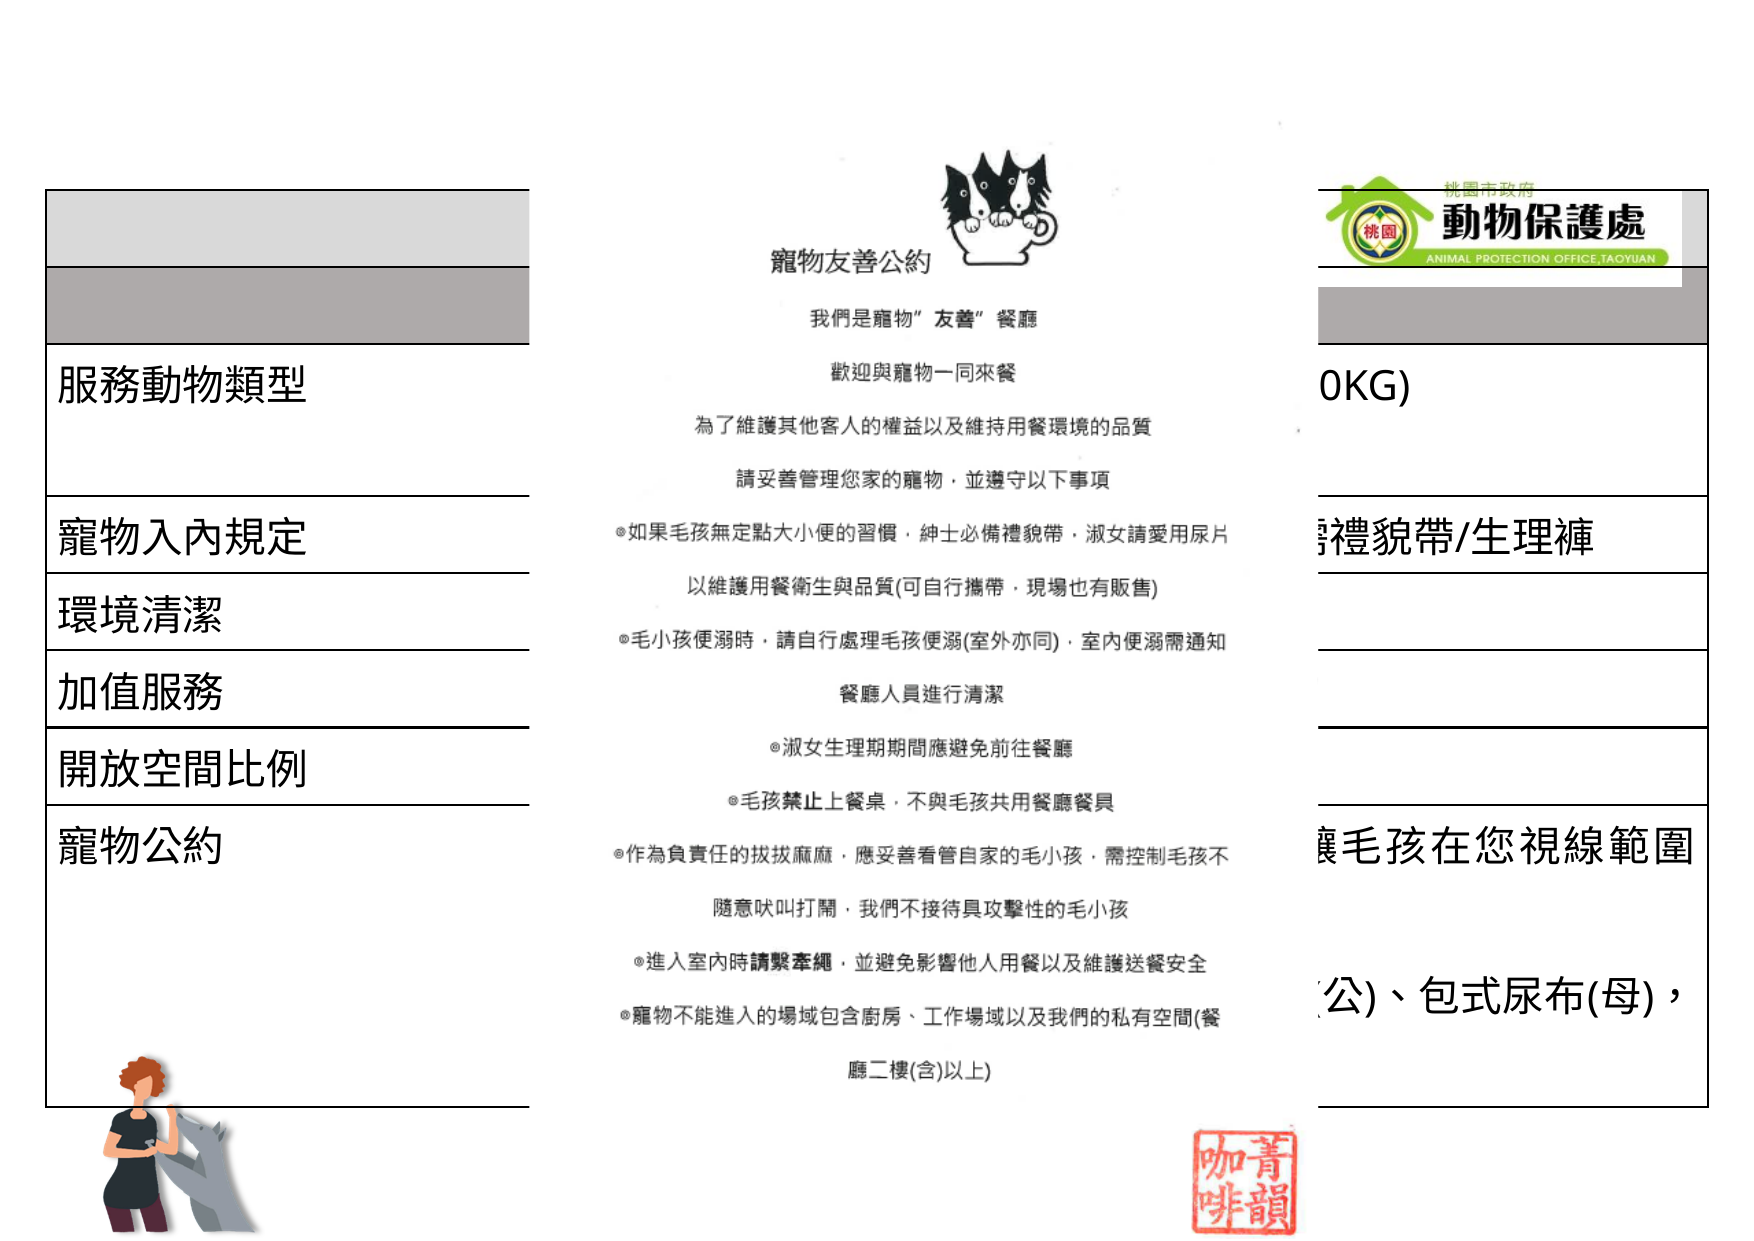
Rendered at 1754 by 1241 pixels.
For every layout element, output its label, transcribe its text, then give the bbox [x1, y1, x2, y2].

table_cell 在店內務必使用牽繩，並讓毛孩在您視線範圍內，以免發生意外。 要落地的狗狗請使用禮貌袋(公)、包式尿布(母)，避免毛孩子在店內便溺。 [1319, 806, 1707, 1106]
table_cell 服務動物類型 [47, 345, 529, 495]
table_cell ■奔跑空間 [1319, 651, 1707, 726]
table_cell 桃園市蘆竹區大福路175號１樓 [1319, 268, 1707, 343]
table_cell 環境清潔 [47, 574, 529, 649]
table_cell ■提供酒精乾洗手 [1319, 574, 1707, 649]
table_cell 開放空間比例 [47, 729, 529, 803]
table_cell 寵物公約 [47, 806, 529, 1106]
picture [94, 1108, 266, 1239]
table_cell ■需繫繩可落地 ■需攜行袋 ■需禮貌帶/生理褲 [1319, 497, 1707, 572]
table_header 威利早午餐 [47, 191, 529, 266]
table_cell ■不分區 [1319, 729, 1707, 803]
picture [529, 119, 1681, 1239]
table_cell 桃園市蘆竹區大福路175號１樓 [47, 268, 529, 343]
table_cell 寵物入內規定 [47, 497, 529, 572]
table_cell 加值服務 [47, 651, 529, 726]
table_header 威利早午餐 [1682, 191, 1707, 266]
picture [94, 1049, 266, 1106]
table_cell ■小型犬(<10KG) ■中型犬(10-20KG) ■大型犬(>20KG) ■貓咪 [1319, 345, 1707, 495]
